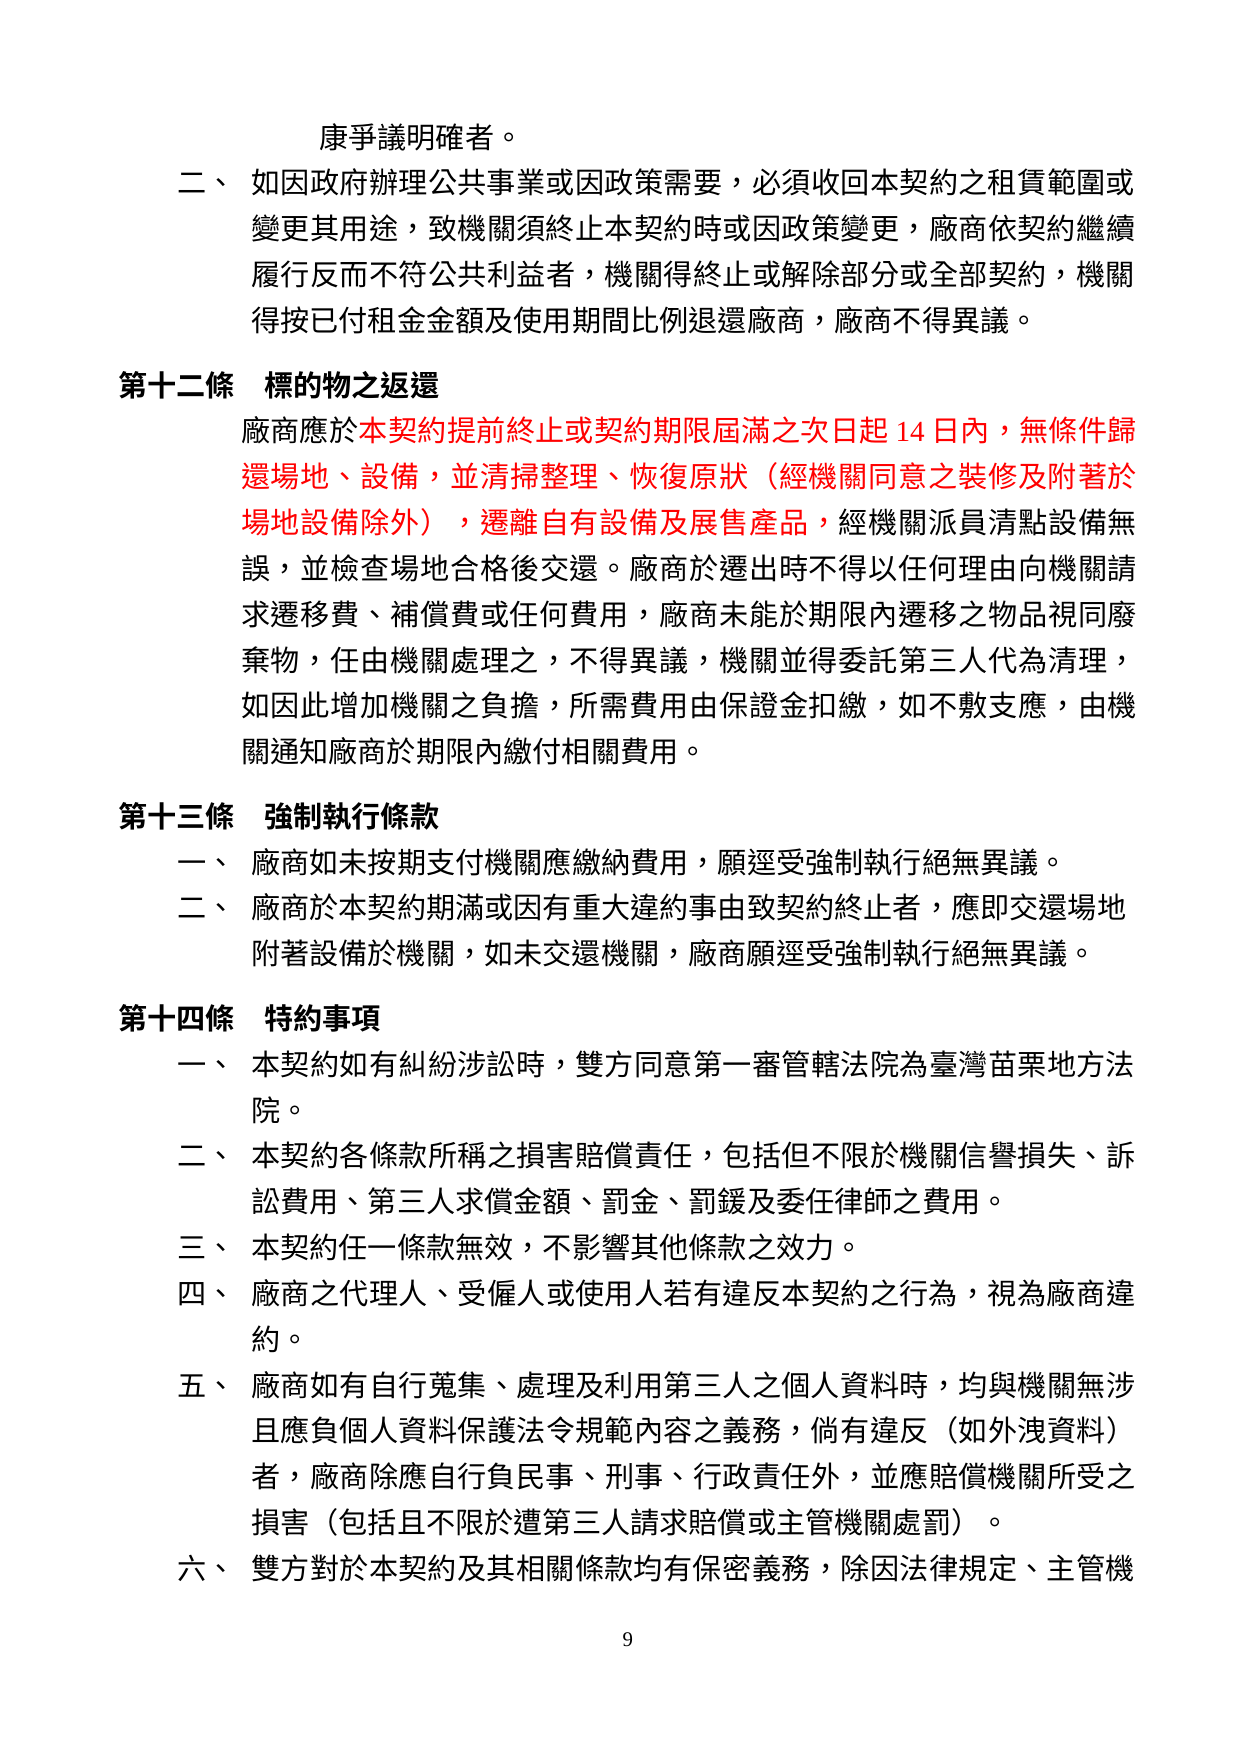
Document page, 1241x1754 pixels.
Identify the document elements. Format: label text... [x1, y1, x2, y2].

list 雙方對於本契約及其相關條款均有保密義務，除因法律規定、主管機 [177, 1543, 1137, 1588]
list 廠商之代理人、受僱人或使用人若有違反本契約之行為，視為廠商違約。 [177, 1268, 1137, 1359]
list 廠商如未按期支付機關應繳納費用，願逕受強制執行絕無異議。 [177, 836, 1137, 882]
list 本契約如有糾紛涉訟時，雙方同意第一審管轄法院為臺灣苗栗地方法院。 [177, 1038, 1137, 1130]
list 廠商於本契約期滿或因有重大違約事由致契約終止者，應即交還場地 [177, 882, 1137, 928]
text 第十三條 強制執行條款 [118, 791, 1137, 836]
list 本契約任一條款無效，不影響其他條款之效力。 [177, 1222, 1137, 1268]
text 附著設備於機關，如未交還機關，廠商願逕受強制執行絕無異議。 [251, 928, 1137, 974]
list 如因政府辦理公共事業或因政策需要，必須收回本契約之租賃範圍或變更其用途，致機關須終止本契約時或因政策變更，廠商依契約繼續履行反而不符公共利益者，機關得終止或解除部分或全部契約，機關得按已付租金金額及使用期間比例退還廠商，廠商不得異議。 [177, 157, 1137, 341]
text 廠商應於本契約提前終止或契約期限屆滿之次日起14日內，無條件歸還場地、設備，並清掃整理、恢復原狀（經機關同意之裝修及附著於場地設備除外），遷離自有設備及展售產品，經機關派員清點設備無誤，並檢查場地合格後交還。廠商於遷出時不得以任何理由向機關請求遷移費、補償費或任何費用，廠商未能於期限內遷移之物品視同廢棄物，任由機關處理之，不得異議，機關並得委託第三人代為清理，如因此增加機關之負擔，所需費用由保證金扣繳，如不敷支應，由機關通知廠商於期限內繳付相關費用。 [241, 405, 1137, 772]
text 第十四條 特約事項 [118, 993, 1137, 1038]
list 本契約各條款所稱之損害賠償責任，包括但不限於機關信譽損失、訴訟費用、第三人求償金額、罰金、罰鍰及委任律師之費用。 [177, 1130, 1137, 1222]
list 康爭議明確者。 [254, 111, 1137, 157]
text 第十二條 標的物之返還 [118, 359, 1137, 405]
list 廠商如有自行蒐集、處理及利用第三人之個人資料時，均與機關無涉，且應負個人資料保護法令規範內容之義務，倘有違反（如外洩資料）者，廠商除應自行負民事、刑事、行政責任外，並應賠償機關所受之損害（包括且不限於遭第三人請求賠償或主管機關處罰）。 [177, 1359, 1137, 1543]
